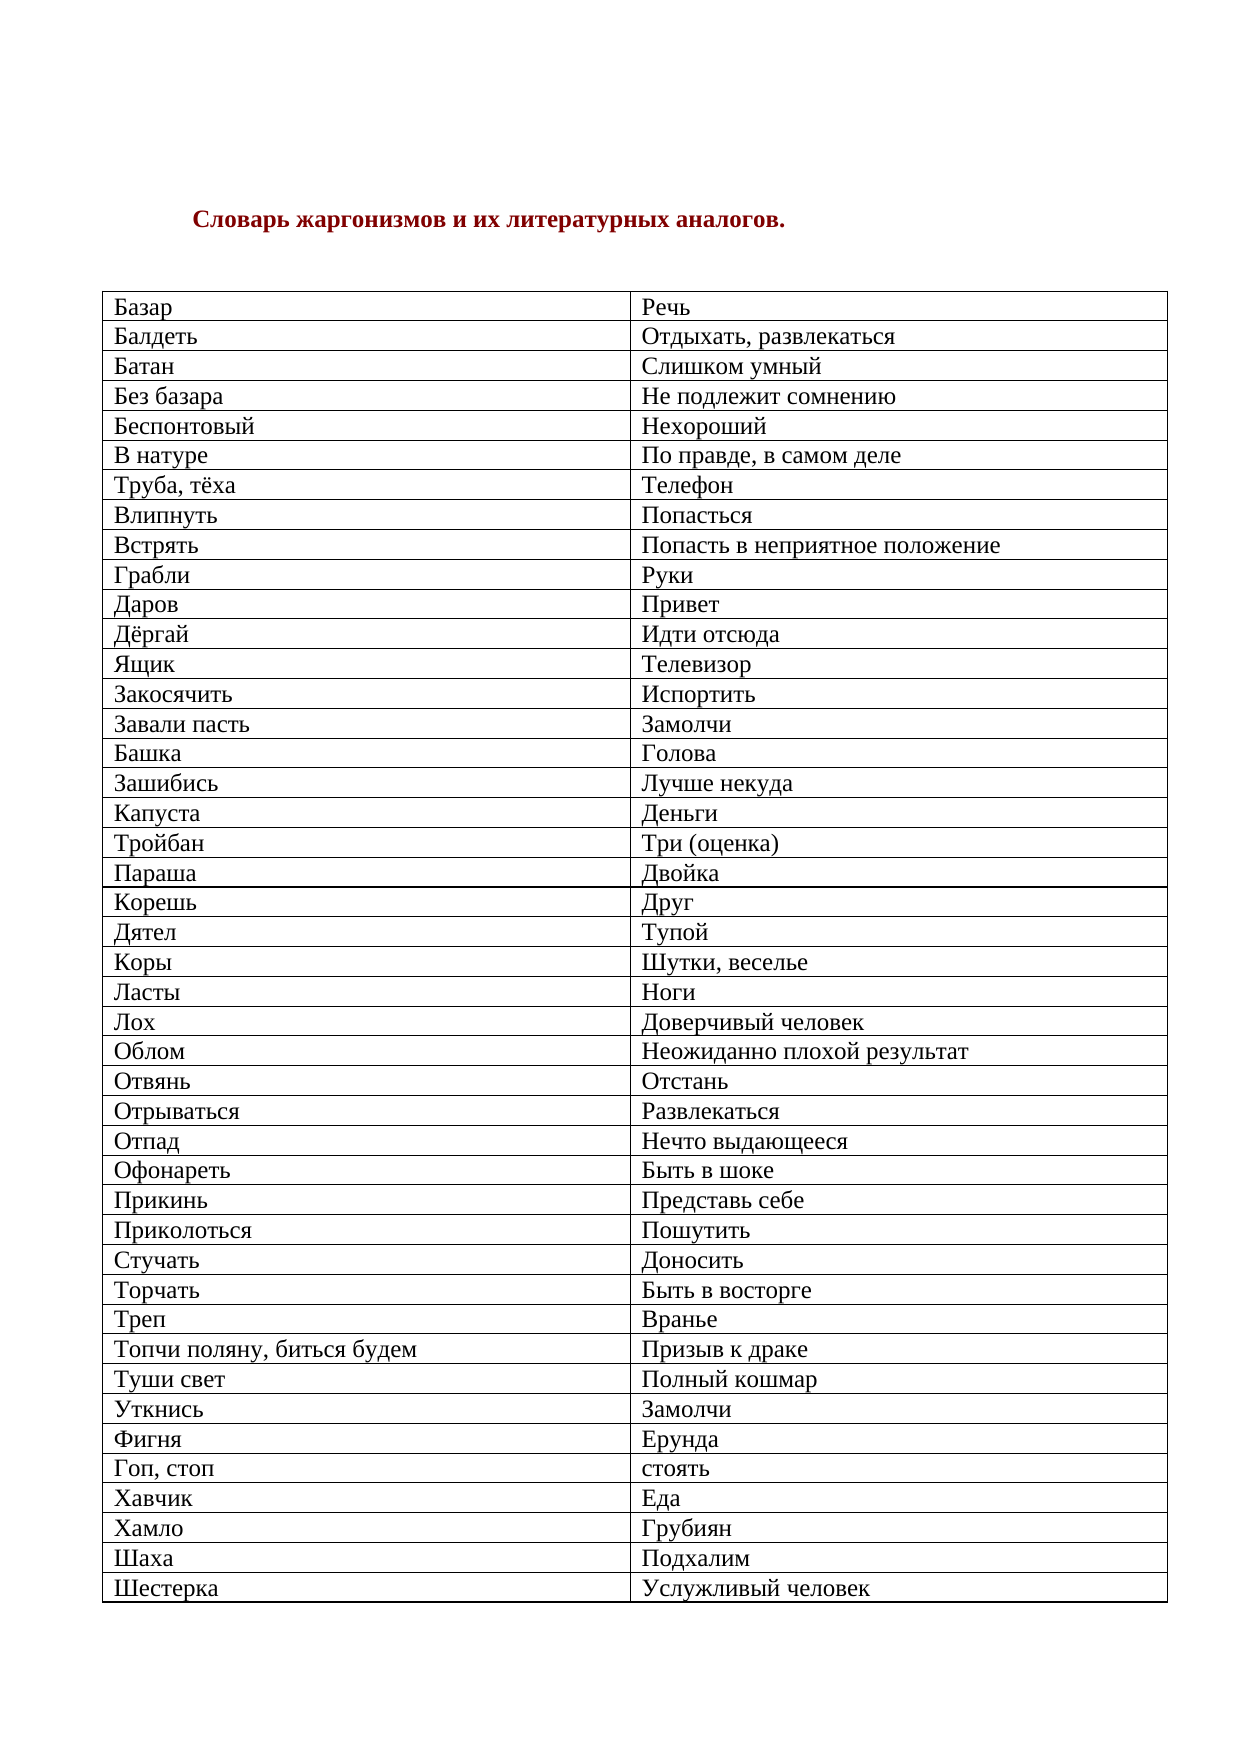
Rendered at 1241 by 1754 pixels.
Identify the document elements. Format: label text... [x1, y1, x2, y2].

table_cell Идти отсюда [631, 619, 1167, 648]
table_cell Деньги [631, 798, 1167, 827]
text Словарь жаргонизмов и их литературных аналогов. [118, 204, 1152, 233]
table_cell В натуре [103, 441, 630, 469]
table_cell Балдеть [103, 321, 630, 350]
table_cell Неожиданно плохой результат [631, 1036, 1167, 1065]
table_cell Грабли [103, 560, 630, 588]
table_cell Замолчи [631, 709, 1167, 737]
table_cell Привет [631, 590, 1167, 618]
table_cell Шаха [103, 1543, 630, 1572]
table_cell Зашибись [103, 768, 630, 797]
table_cell Завали пасть [103, 709, 630, 737]
table_cell Даров [103, 590, 630, 618]
table_cell Пошутить [631, 1215, 1167, 1244]
table_header Базар [103, 292, 630, 320]
table_cell Полный кошмар [631, 1364, 1167, 1393]
table_cell Параша [103, 858, 630, 886]
table_cell Встрять [103, 530, 630, 559]
table_cell Ласты [103, 977, 630, 1006]
table_cell Нехороший [631, 411, 1167, 439]
table_cell Шестерка [103, 1573, 630, 1601]
table_cell Замолчи [631, 1394, 1167, 1423]
table_cell Корешь [103, 888, 630, 916]
table_header Речь [631, 292, 1167, 320]
table_cell Еда [631, 1483, 1167, 1512]
table_cell Три (оценка) [631, 828, 1167, 857]
table_cell Туши свет [103, 1364, 630, 1393]
table_cell Капуста [103, 798, 630, 827]
table_cell Друг [631, 888, 1167, 916]
table_cell Призыв к драке [631, 1334, 1167, 1363]
table_cell Быть в шоке [631, 1156, 1167, 1184]
table_cell Тройбан [103, 828, 630, 857]
table_cell Попасть в неприятное положение [631, 530, 1167, 559]
table_cell Облом [103, 1036, 630, 1065]
table_cell Отпад [103, 1126, 630, 1154]
table_cell стоять [631, 1454, 1167, 1482]
table_cell Фигня [103, 1424, 630, 1452]
table_cell Труба, тёха [103, 470, 630, 499]
table_cell Прикинь [103, 1185, 630, 1214]
table_cell Коры [103, 947, 630, 976]
table_cell Отрываться [103, 1096, 630, 1125]
table_cell Башка [103, 739, 630, 767]
table_cell Офонареть [103, 1156, 630, 1184]
table_cell Ерунда [631, 1424, 1167, 1452]
table_cell Голова [631, 739, 1167, 767]
table_cell Хамло [103, 1513, 630, 1542]
table_cell Гоп, стоп [103, 1454, 630, 1482]
table_cell Дёргай [103, 619, 630, 648]
table_cell Отдыхать, развлекаться [631, 321, 1167, 350]
table_cell По правде, в самом деле [631, 441, 1167, 469]
table_cell Не подлежит сомнению [631, 381, 1167, 410]
table_cell Уткнись [103, 1394, 630, 1423]
table_cell Треп [103, 1305, 630, 1333]
table_cell Закосячить [103, 679, 630, 708]
table_cell Без базара [103, 381, 630, 410]
table_cell Стучать [103, 1245, 630, 1274]
table_cell Тупой [631, 917, 1167, 946]
table_cell Развлекаться [631, 1096, 1167, 1125]
table_cell Хавчик [103, 1483, 630, 1512]
table_cell Ноги [631, 977, 1167, 1006]
table_cell Телефон [631, 470, 1167, 499]
table_cell Топчи поляну, биться будем [103, 1334, 630, 1363]
table_cell Двойка [631, 858, 1167, 886]
table_cell Отстань [631, 1066, 1167, 1095]
table_cell Влипнуть [103, 500, 630, 529]
table_cell Вранье [631, 1305, 1167, 1333]
table_cell Беспонтовый [103, 411, 630, 439]
table_cell Доверчивый человек [631, 1007, 1167, 1035]
table_cell Лучше некуда [631, 768, 1167, 797]
table_cell Быть в восторге [631, 1275, 1167, 1303]
table_cell Телевизор [631, 649, 1167, 678]
table_cell Грубиян [631, 1513, 1167, 1542]
table_cell Приколоться [103, 1215, 630, 1244]
table_cell Ящик [103, 649, 630, 678]
table_cell Услужливый человек [631, 1573, 1167, 1601]
table_cell Слишком умный [631, 351, 1167, 380]
table_cell Испортить [631, 679, 1167, 708]
table_cell Представь себе [631, 1185, 1167, 1214]
table_cell Дятел [103, 917, 630, 946]
table_cell Руки [631, 560, 1167, 588]
table_cell Шутки, веселье [631, 947, 1167, 976]
table_cell Батан [103, 351, 630, 380]
table_cell Попасться [631, 500, 1167, 529]
table_cell Доносить [631, 1245, 1167, 1274]
table_cell Подхалим [631, 1543, 1167, 1572]
table_cell Лох [103, 1007, 630, 1035]
table_cell Отвянь [103, 1066, 630, 1095]
table_cell Нечто выдающееся [631, 1126, 1167, 1154]
table_cell Торчать [103, 1275, 630, 1303]
